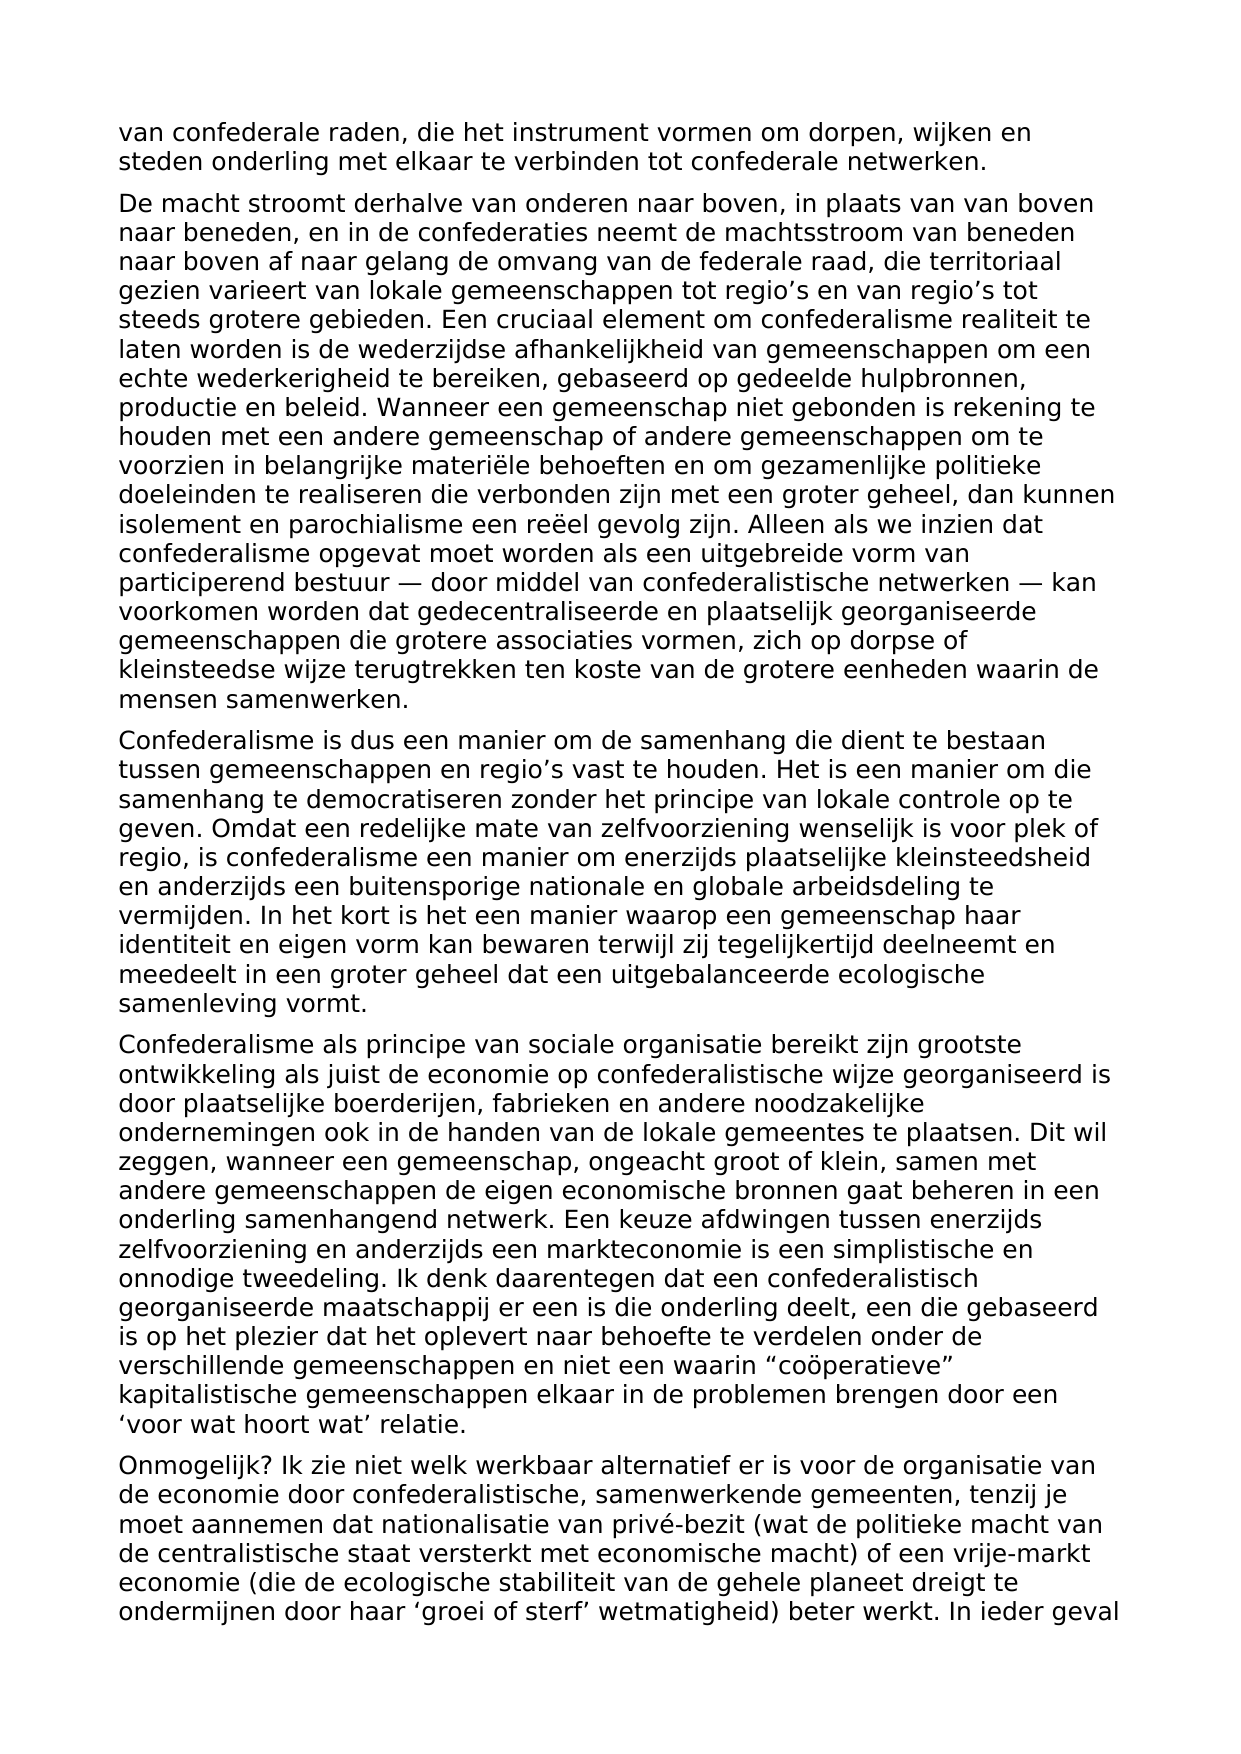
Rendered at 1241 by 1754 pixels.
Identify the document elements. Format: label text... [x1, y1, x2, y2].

text van confederale raden, die het instrument vormen om dorpen, wijken en steden onderling met elkaar te verbinden tot confederale netwerken. [118, 118, 1122, 176]
text Confederalisme is dus een manier om de samenhang die dient te bestaan tussen gemeenschappen en regio’s vast te houden. Het is een manier om die samenhang te democratiseren zonder het principe van lokale controle op te geven. Omdat een redelijke mate van zelfvoorziening wenselijk is voor plek of regio, is confederalisme een manier om enerzijds plaatselijke kleinsteedsheid en anderzijds een buitensporige nationale en globale arbeidsdeling te vermijden. In het kort is het een manier waarop een gemeenschap haar identiteit en eigen vorm kan bewaren terwijl zij tegelijkertijd deelneemt en meedeelt in een groter geheel dat een uitgebalanceerde ecologische samenleving vormt. [118, 726, 1122, 1018]
text Onmogelijk? Ik zie niet welk werkbaar alternatief er is voor de organisatie van de economie door confederalistische, samenwerkende gemeenten, tenzij je moet aannemen dat nationalisatie van privé-bezit (wat de politieke macht van de centralistische staat versterkt met economische macht) of een vrije-markt economie (die de ecologische stabiliteit van de gehele planeet dreigt te ondermijnen door haar ‘groei of sterf’ wetmatigheid) beter werkt. In ieder geval [118, 1451, 1122, 1626]
text Confederalisme als principe van sociale organisatie bereikt zijn grootste ontwikkeling als juist de economie op confederalistische wijze georganiseerd is door plaatselijke boerderijen, fabrieken en andere noodzakelijke ondernemingen ook in de handen van de lokale gemeentes te plaatsen. Dit wil zeggen, wanneer een gemeenschap, ongeacht groot of klein, samen met andere gemeenschappen de eigen economische bronnen gaat beheren in een onderling samenhangend netwerk. Een keuze afdwingen tussen enerzijds zelfvoorziening en anderzijds een markteconomie is een simplistische en onnodige tweedeling. Ik denk daarentegen dat een confederalistisch georganiseerde maatschappij er een is die onderling deelt, een die gebaseerd is op het plezier dat het oplevert naar behoefte te verdelen onder de verschillende gemeenschappen en niet een waarin “coöperatieve” kapitalistische gemeenschappen elkaar in de problemen brengen door een ‘voor wat hoort wat’ relatie. [118, 1031, 1122, 1439]
text De macht stroomt derhalve van onderen naar boven, in plaats van van boven naar beneden, en in de confederaties neemt de machtsstroom van beneden naar boven af naar gelang de omvang van de federale raad, die territoriaal gezien varieert van lokale gemeenschappen tot regio’s en van regio’s tot steeds grotere gebieden. Een cruciaal element om confederalisme realiteit te laten worden is de wederzijdse afhankelijkheid van gemeenschappen om een echte wederkerigheid te bereiken, gebaseerd op gedeelde hulpbronnen, productie en beleid. Wanneer een gemeenschap niet gebonden is rekening te houden met een andere gemeenschap of andere gemeenschappen om te voorzien in belangrijke materiële behoeften en om gezamenlijke politieke doeleinden te realiseren die verbonden zijn met een groter geheel, dan kunnen isolement en parochialisme een reëel gevolg zijn. Alleen als we inzien dat confederalisme opgevat moet worden als een uitgebreide vorm van participerend bestuur — door middel van confederalistische netwerken — kan voorkomen worden dat gedecentraliseerde en plaatselijk georganiseerde gemeenschappen die grotere associaties vormen, zich op dorpse of kleinsteedse wijze terugtrekken ten koste van de grotere eenheden waarin de mensen samenwerken. [118, 189, 1122, 714]
